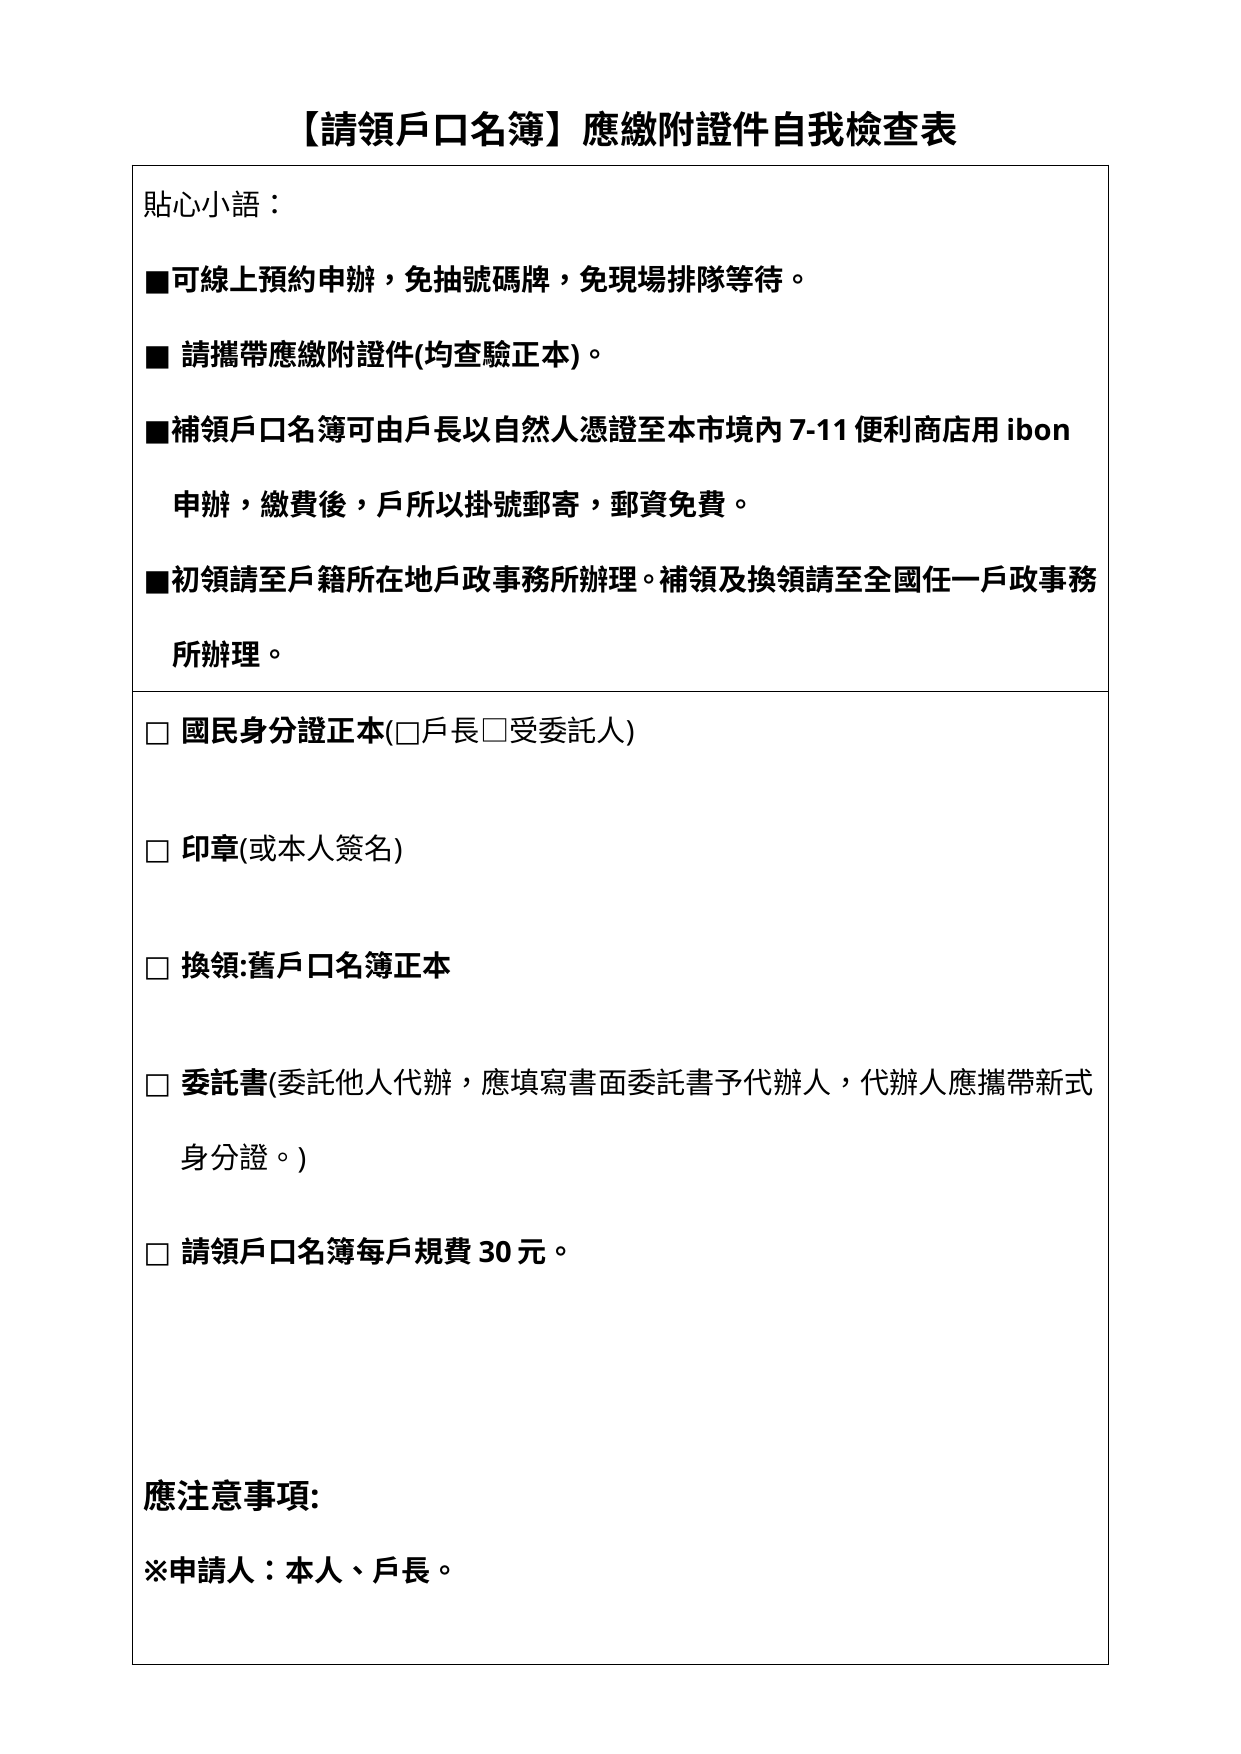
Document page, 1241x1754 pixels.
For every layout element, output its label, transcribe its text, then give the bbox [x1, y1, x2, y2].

text 【請領戶口名簿】應繳附證件自我檢查表 [71, 89, 1169, 164]
table_header 貼心小語： ■可線上預約申辦，免抽號碼牌，免現場排隊等待。 請攜帶應繳附證件(均查驗正本)。 ■補領戶口名簿可由戶長以自然人憑證至本市境內7-11便利商店用ibon申辦，繳費後，戶所以掛號郵寄，郵資免費。 ■初領請至戶籍所在地戶政事務所辦理。補領及換領請至全國任一戶政事務所辦理。 [133, 166, 1108, 691]
table_cell 國民身分證正本(□戶長□受委託人) 印章(或本人簽名) 換領:舊戶口名簿正本 委託書(委託他人代辦，應填寫書面委託書予代辦人，代辦人應攜帶新式身分證。) 請領戶口名簿每戶規費30元。 應注意事項: ※申請人：本人、戶長。 [133, 692, 1108, 1663]
